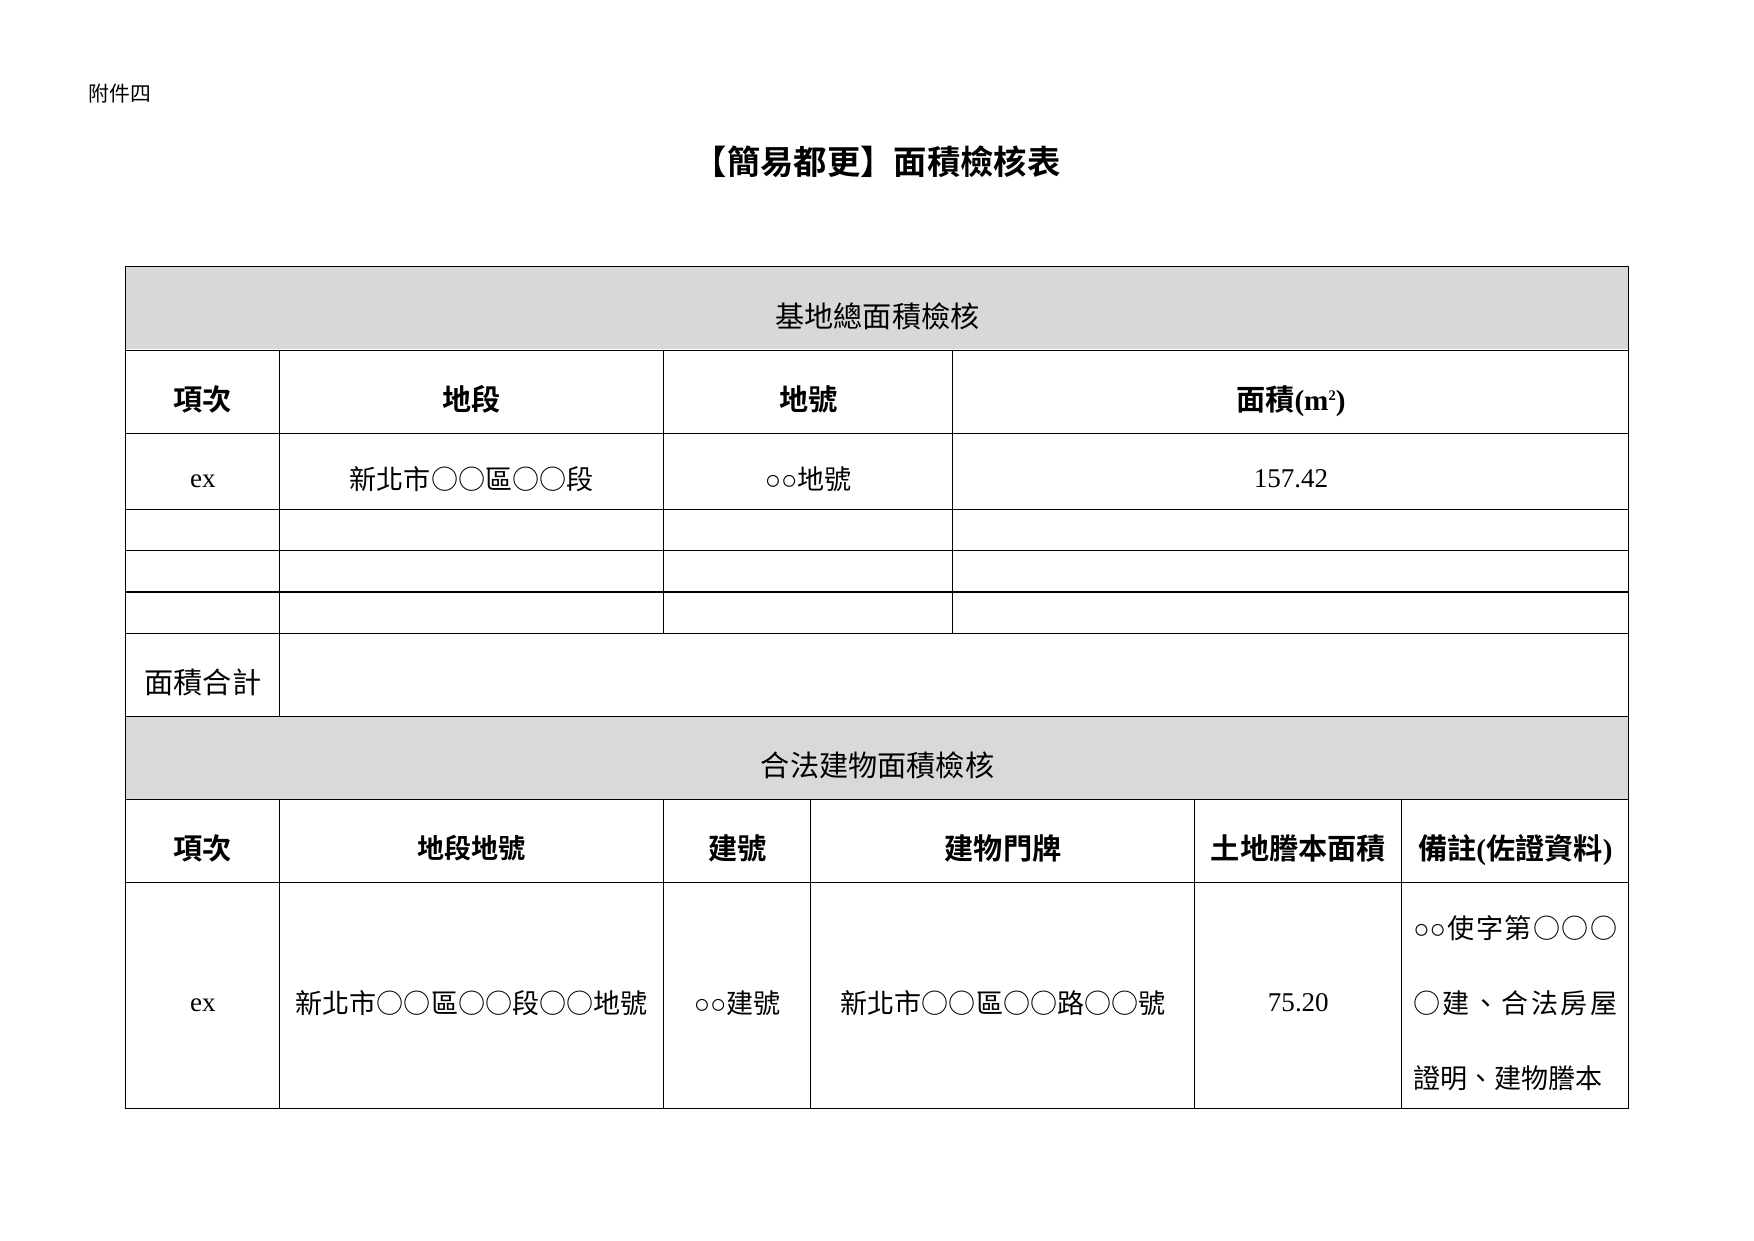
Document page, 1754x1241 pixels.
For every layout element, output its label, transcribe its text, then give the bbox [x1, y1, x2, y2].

table_cell 土地謄本面積 [1195, 800, 1401, 882]
table_cell 地段 [280, 351, 663, 433]
table_cell 項次 [126, 351, 279, 433]
table_cell 地號 [664, 351, 952, 433]
table_cell 面積合計 [126, 634, 279, 716]
table_cell [126, 510, 279, 550]
table_cell ex [126, 434, 279, 509]
table_cell 新北市○○區○○路○○號 [811, 883, 1194, 1108]
table_cell [280, 593, 663, 633]
table_cell 合法建物面積檢核 [126, 717, 1628, 799]
table_cell ○○地號 [664, 434, 952, 509]
table_header 基地總面積檢核 [126, 267, 1628, 349]
table_cell [280, 551, 663, 591]
table_cell [664, 551, 952, 591]
table_cell [953, 593, 1628, 633]
table_cell 75.20 [1195, 883, 1401, 1108]
table_cell ○○建號 [664, 883, 810, 1108]
table_cell [664, 510, 952, 550]
table_cell ○○使字第○○○○建、合法房屋證明、建物謄本 [1402, 883, 1628, 1108]
table_cell 157.42 [953, 434, 1628, 509]
table_cell ex [126, 883, 279, 1108]
table_cell 地段地號 [280, 800, 663, 882]
table_cell [953, 551, 1628, 591]
table_cell 建號 [664, 800, 810, 882]
table_cell 備註(佐證資料) [1402, 800, 1628, 882]
table_cell 新北市○○區○○段 [280, 434, 663, 509]
table_cell [126, 593, 279, 633]
text 【簡易都更】面積檢核表 [89, 116, 1665, 191]
table_cell [280, 634, 1628, 716]
table_cell 新北市○○區○○段○○地號 [280, 883, 663, 1108]
table_cell [280, 510, 663, 550]
table_cell [664, 593, 952, 633]
table_cell 建物門牌 [811, 800, 1194, 882]
table_cell [953, 510, 1628, 550]
table_cell [126, 551, 279, 591]
table_cell 面積(m2) [953, 351, 1628, 433]
table_cell 項次 [126, 800, 279, 882]
